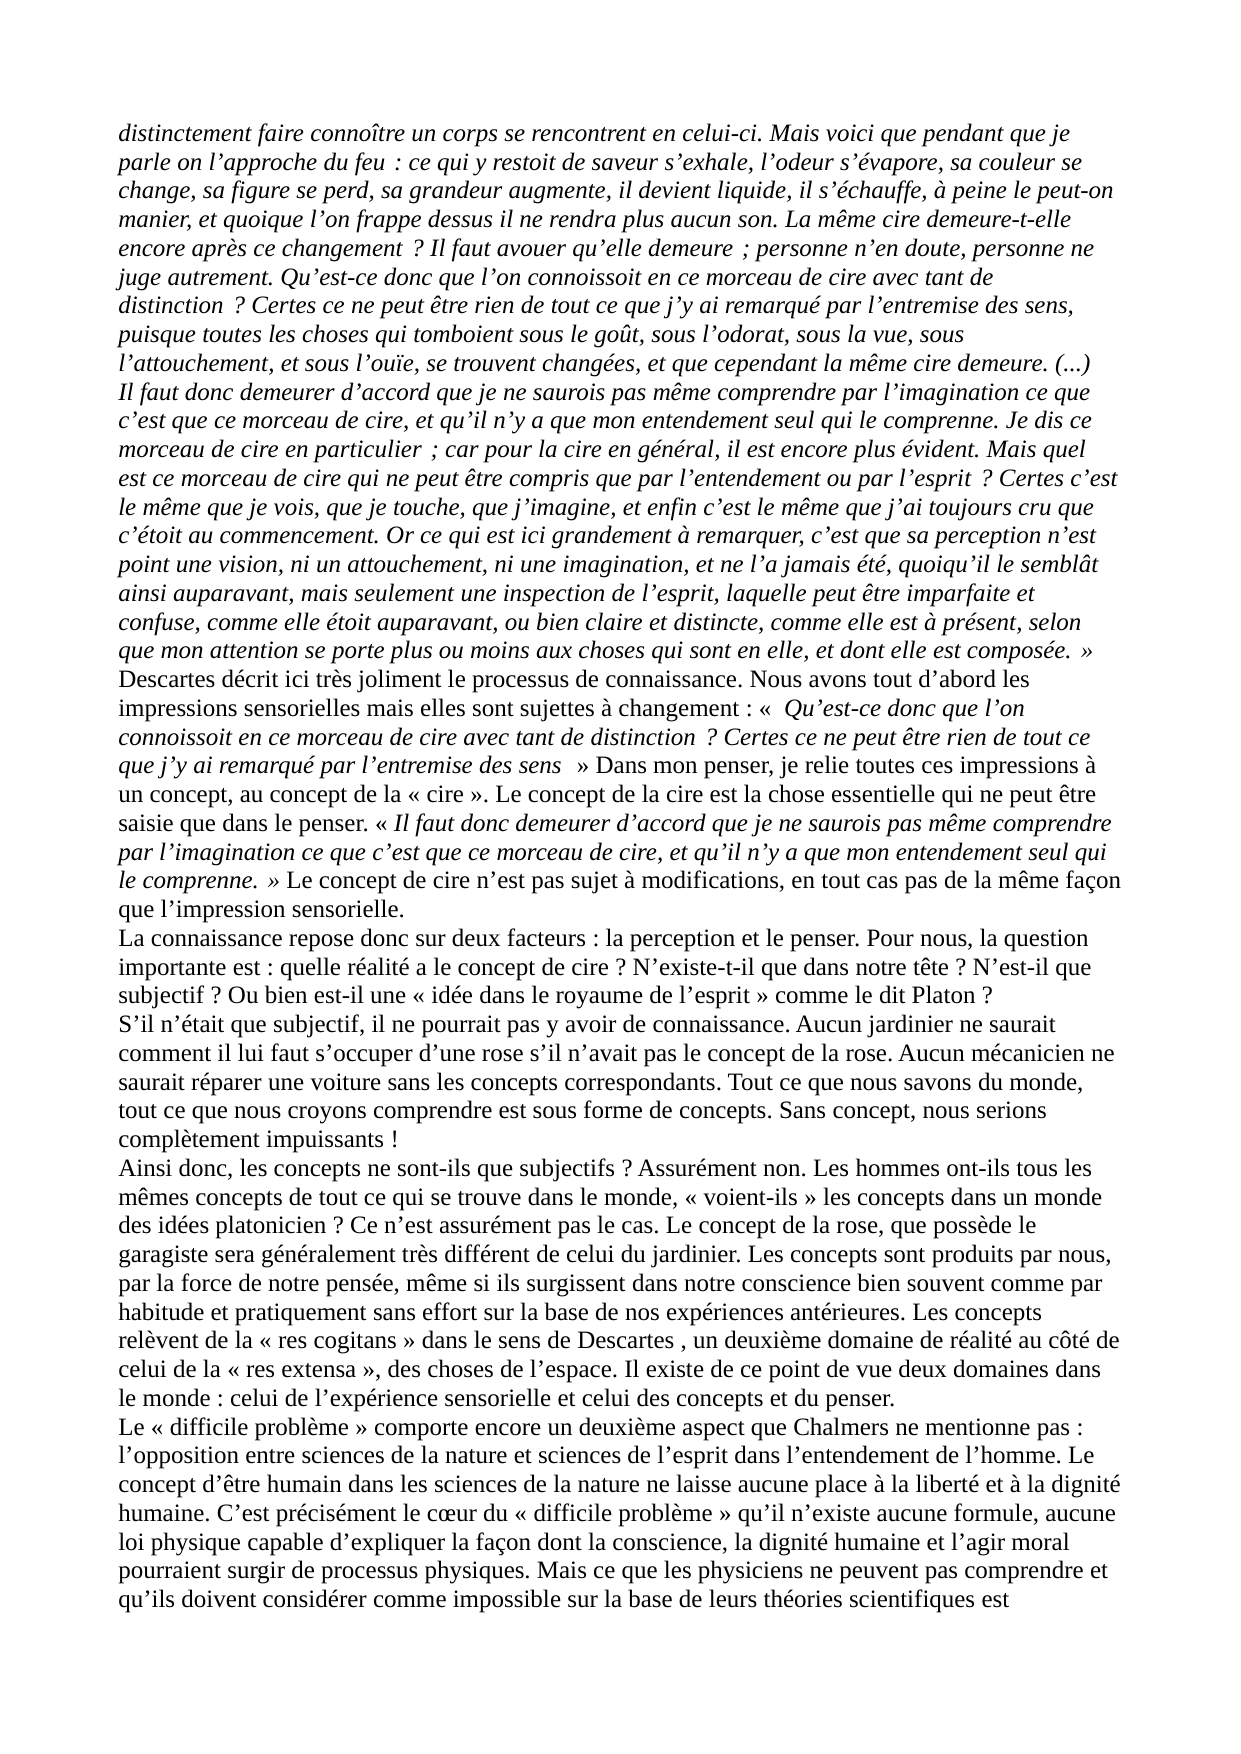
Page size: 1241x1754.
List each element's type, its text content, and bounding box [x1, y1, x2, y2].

text Descartes décrit ici très joliment le processus de connaissance. Nous avons tout d’abord les impressions sensorielles mais elles sont sujettes à changement : « Qu’est-ce donc que l’on connoissoit en ce morceau de cire avec tant de distinction ? Certes ce ne peut être rien de tout ce que j’y ai remarqué par l’entremise des sens » Dans mon penser, je relie toutes ces impressions à un concept, au concept de la « cire ». Le concept de la cire est la chose essentielle qui ne peut être saisie que dans le penser. « Il faut donc demeurer d’accord que je ne saurois pas même comprendre par l’imagination ce que c’est que ce morceau de cire, et qu’il n’y a que mon entendement seul qui le comprenne. » Le concept de cire n’est pas sujet à modifications, en tout cas pas de la même façon que l’impression sensorielle. [118, 664, 1122, 923]
text distinctement faire connoître un corps se rencontrent en celui-ci. Mais voici que pendant que je parle on l’approche du feu : ce qui y restoit de saveur s’exhale, l’odeur s’évapore, sa couleur se change, sa figure se perd, sa grandeur augmente, il devient liquide, il s’échauffe, à peine le peut-on manier, et quoique l’on frappe dessus il ne rendra plus aucun son. La même cire demeure-t-elle encore après ce changement ? Il faut avouer qu’elle demeure ; personne n’en doute, personne ne juge autrement. Qu’est-ce donc que l’on connoissoit en ce morceau de cire avec tant de distinction ? Certes ce ne peut être rien de tout ce que j’y ai remarqué par l’entremise des sens, puisque toutes les choses qui tomboient sous le goût, sous l’odorat, sous la vue, sous l’attouchement, et sous l’ouïe, se trouvent changées, et que cependant la même cire demeure. (...) [118, 118, 1122, 377]
text La connaissance repose donc sur deux facteurs : la perception et le penser. Pour nous, la question importante est : quelle réalité a le concept de cire ? N’existe-t-il que dans notre tête ? N’est-il que subjectif ? Ou bien est-il une « idée dans le royaume de l’esprit » comme le dit Platon ? [118, 923, 1122, 1009]
text Le « difficile problème » comporte encore un deuxième aspect que Chalmers ne mentionne pas : l’opposition entre sciences de la nature et sciences de l’esprit dans l’entendement de l’homme. Le concept d’être humain dans les sciences de la nature ne laisse aucune place à la liberté et à la dignité humaine. C’est précisément le cœur du « difficile problème » qu’il n’existe aucune formule, aucune loi physique capable d’expliquer la façon dont la conscience, la dignité humaine et l’agir moral pourraient surgir de processus physiques. Mais ce que les physiciens ne peuvent pas comprendre et qu’ils doivent considérer comme impossible sur la base de leurs théories scientifiques est [118, 1412, 1122, 1613]
text S’il n’était que subjectif, il ne pourrait pas y avoir de connaissance. Aucun jardinier ne saurait comment il lui faut s’occuper d’une rose s’il n’avait pas le concept de la rose. Aucun mécanicien ne saurait réparer une voiture sans les concepts correspondants. Tout ce que nous savons du monde, tout ce que nous croyons comprendre est sous forme de concepts. Sans concept, nous serions complètement impuissants ! [118, 1009, 1122, 1153]
text Il faut donc demeurer d’accord que je ne saurois pas même comprendre par l’imagination ce que c’est que ce morceau de cire, et qu’il n’y a que mon entendement seul qui le comprenne. Je dis ce morceau de cire en particulier ; car pour la cire en général, il est encore plus évident. Mais quel est ce morceau de cire qui ne peut être compris que par l’entendement ou par l’esprit ? Certes c’est le même que je vois, que je touche, que j’imagine, et enfin c’est le même que j’ai toujours cru que c’étoit au commencement. Or ce qui est ici grandement à remarquer, c’est que sa perception n’est point une vision, ni un attouchement, ni une imagination, et ne l’a jamais été, quoiqu’il le semblât ainsi auparavant, mais seulement une inspection de l’esprit, laquelle peut être imparfaite et confuse, comme elle étoit auparavant, ou bien claire et distincte, comme elle est à présent, selon que mon attention se porte plus ou moins aux choses qui sont en elle, et dont elle est composée. » [118, 377, 1122, 664]
text Ainsi donc, les concepts ne sont-ils que subjectifs ? Assurément non. Les hommes ont-ils tous les mêmes concepts de tout ce qui se trouve dans le monde, « voient-ils » les concepts dans un monde des idées platonicien ? Ce n’est assurément pas le cas. Le concept de la rose, que possède le garagiste sera généralement très différent de celui du jardinier. Les concepts sont produits par nous, par la force de notre pensée, même si ils surgissent dans notre conscience bien souvent comme par habitude et pratiquement sans effort sur la base de nos expériences antérieures. Les concepts relèvent de la « res cogitans » dans le sens de Descartes , un deuxième domaine de réalité au côté de celui de la « res extensa », des choses de l’espace. Il existe de ce point de vue deux domaines dans le monde : celui de l’expérience sensorielle et celui des concepts et du penser. [118, 1153, 1122, 1412]
